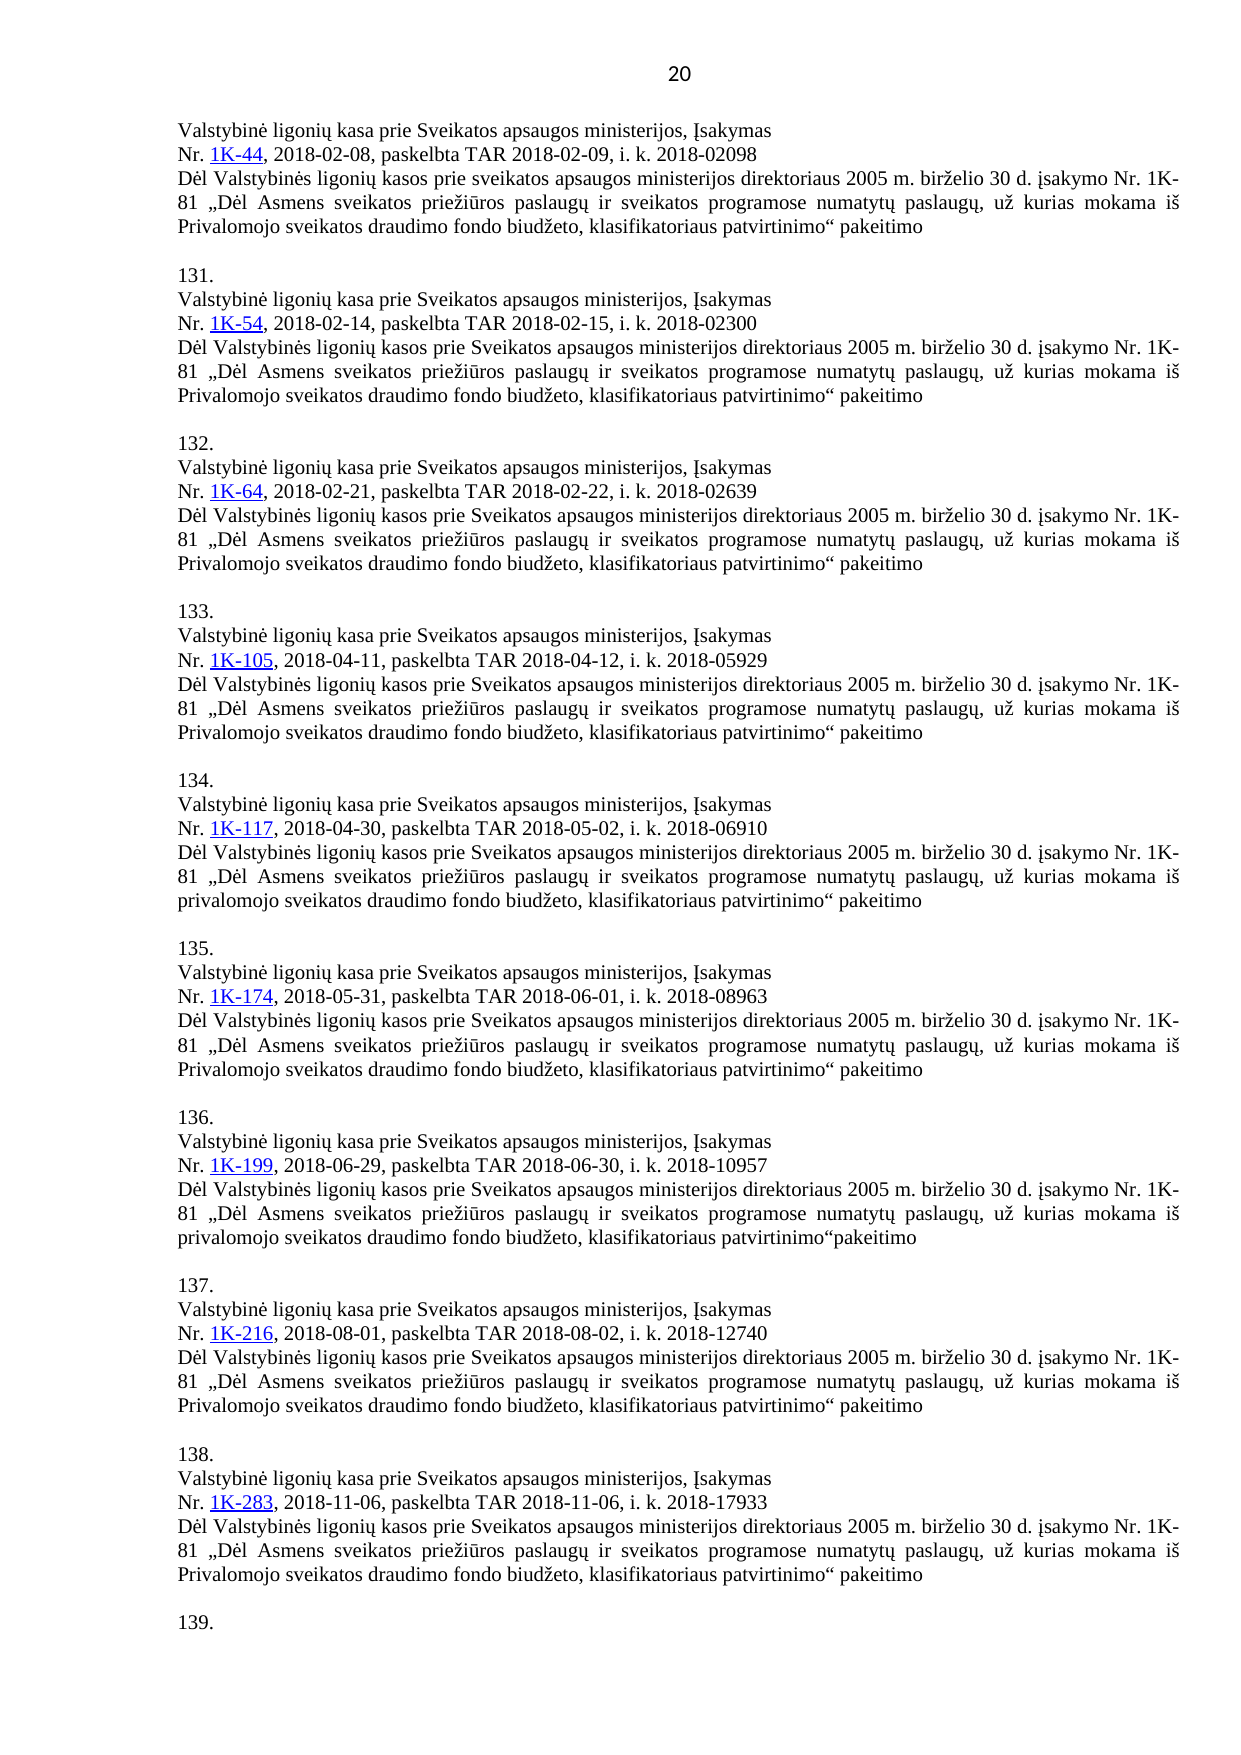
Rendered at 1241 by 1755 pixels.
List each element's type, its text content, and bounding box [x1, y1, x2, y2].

text 137. [177, 1273, 1181, 1297]
text Dėl Valstybinės ligonių kasos prie Sveikatos apsaugos ministerijos direktoriaus 2005 m. birželio 30 d. įsakymo Nr. 1K-81 „Dėl Asmens sveikatos priežiūros paslaugų ir sveikatos programose numatytų paslaugų, už kurias mokama iš privalomojo sveikatos draudimo fondo biudžeto, klasifikatoriaus patvirtinimo“pakeitimo [177, 1177, 1181, 1249]
text Valstybinė ligonių kasa prie Sveikatos apsaugos ministerijos, Įsakymas [177, 455, 1181, 479]
text Dėl Valstybinės ligonių kasos prie Sveikatos apsaugos ministerijos direktoriaus 2005 m. birželio 30 d. įsakymo Nr. 1K-81 „Dėl Asmens sveikatos priežiūros paslaugų ir sveikatos programose numatytų paslaugų, už kurias mokama iš Privalomojo sveikatos draudimo fondo biudžeto, klasifikatoriaus patvirtinimo“ pakeitimo [177, 335, 1181, 407]
text Nr. 1K-44, 2018-02-08, paskelbta TAR 2018-02-09, i. k. 2018-02098 [177, 142, 1181, 166]
text Valstybinė ligonių kasa prie Sveikatos apsaugos ministerijos, Įsakymas [177, 1466, 1181, 1490]
text Dėl Valstybinės ligonių kasos prie Sveikatos apsaugos ministerijos direktoriaus 2005 m. birželio 30 d. įsakymo Nr. 1K-81 „Dėl Asmens sveikatos priežiūros paslaugų ir sveikatos programose numatytų paslaugų, už kurias mokama iš Privalomojo sveikatos draudimo fondo biudžeto, klasifikatoriaus patvirtinimo“ pakeitimo [177, 672, 1181, 744]
text Nr. 1K-199, 2018-06-29, paskelbta TAR 2018-06-30, i. k. 2018-10957 [177, 1153, 1181, 1177]
text 134. [177, 768, 1181, 792]
text 133. [177, 599, 1181, 623]
text Valstybinė ligonių kasa prie Sveikatos apsaugos ministerijos, Įsakymas [177, 792, 1181, 816]
text 138. [177, 1442, 1181, 1466]
text Valstybinė ligonių kasa prie Sveikatos apsaugos ministerijos, Įsakymas [177, 960, 1181, 984]
text Dėl Valstybinės ligonių kasos prie Sveikatos apsaugos ministerijos direktoriaus 2005 m. birželio 30 d. įsakymo Nr. 1K-81 „Dėl Asmens sveikatos priežiūros paslaugų ir sveikatos programose numatytų paslaugų, už kurias mokama iš Privalomojo sveikatos draudimo fondo biudžeto, klasifikatoriaus patvirtinimo“ pakeitimo [177, 1008, 1181, 1081]
text 139. [177, 1610, 1181, 1634]
text 131. [177, 262, 1181, 287]
text 132. [177, 431, 1181, 455]
text Dėl Valstybinės ligonių kasos prie Sveikatos apsaugos ministerijos direktoriaus 2005 m. birželio 30 d. įsakymo Nr. 1K-81 „Dėl Asmens sveikatos priežiūros paslaugų ir sveikatos programose numatytų paslaugų, už kurias mokama iš Privalomojo sveikatos draudimo fondo biudžeto, klasifikatoriaus patvirtinimo“ pakeitimo [177, 503, 1181, 575]
text Dėl Valstybinės ligonių kasos prie Sveikatos apsaugos ministerijos direktoriaus 2005 m. birželio 30 d. įsakymo Nr. 1K-81 „Dėl Asmens sveikatos priežiūros paslaugų ir sveikatos programose numatytų paslaugų, už kurias mokama iš Privalomojo sveikatos draudimo fondo biudžeto, klasifikatoriaus patvirtinimo“ pakeitimo [177, 1514, 1181, 1586]
text Nr. 1K-54, 2018-02-14, paskelbta TAR 2018-02-15, i. k. 2018-02300 [177, 311, 1181, 335]
text Dėl Valstybinės ligonių kasos prie Sveikatos apsaugos ministerijos direktoriaus 2005 m. birželio 30 d. įsakymo Nr. 1K-81 „Dėl Asmens sveikatos priežiūros paslaugų ir sveikatos programose numatytų paslaugų, už kurias mokama iš Privalomojo sveikatos draudimo fondo biudžeto, klasifikatoriaus patvirtinimo“ pakeitimo [177, 1345, 1181, 1417]
text Nr. 1K-174, 2018-05-31, paskelbta TAR 2018-06-01, i. k. 2018-08963 [177, 984, 1181, 1008]
text Valstybinė ligonių kasa prie Sveikatos apsaugos ministerijos, Įsakymas [177, 1297, 1181, 1321]
text Nr. 1K-117, 2018-04-30, paskelbta TAR 2018-05-02, i. k. 2018-06910 [177, 816, 1181, 840]
text Valstybinė ligonių kasa prie Sveikatos apsaugos ministerijos, Įsakymas [177, 1129, 1181, 1153]
text Dėl Valstybinės ligonių kasos prie sveikatos apsaugos ministerijos direktoriaus 2005 m. birželio 30 d. įsakymo Nr. 1K-81 „Dėl Asmens sveikatos priežiūros paslaugų ir sveikatos programose numatytų paslaugų, už kurias mokama iš Privalomojo sveikatos draudimo fondo biudžeto, klasifikatoriaus patvirtinimo“ pakeitimo [177, 166, 1181, 238]
text Nr. 1K-64, 2018-02-21, paskelbta TAR 2018-02-22, i. k. 2018-02639 [177, 479, 1181, 503]
text Valstybinė ligonių kasa prie Sveikatos apsaugos ministerijos, Įsakymas [177, 118, 1181, 142]
text Nr. 1K-216, 2018-08-01, paskelbta TAR 2018-08-02, i. k. 2018-12740 [177, 1321, 1181, 1345]
text Valstybinė ligonių kasa prie Sveikatos apsaugos ministerijos, Įsakymas [177, 287, 1181, 311]
text Nr. 1K-105, 2018-04-11, paskelbta TAR 2018-04-12, i. k. 2018-05929 [177, 647, 1181, 672]
text 136. [177, 1105, 1181, 1129]
text 135. [177, 936, 1181, 960]
text Dėl Valstybinės ligonių kasos prie Sveikatos apsaugos ministerijos direktoriaus 2005 m. birželio 30 d. įsakymo Nr. 1K-81 „Dėl Asmens sveikatos priežiūros paslaugų ir sveikatos programose numatytų paslaugų, už kurias mokama iš privalomojo sveikatos draudimo fondo biudžeto, klasifikatoriaus patvirtinimo“ pakeitimo [177, 840, 1181, 912]
text Valstybinė ligonių kasa prie Sveikatos apsaugos ministerijos, Įsakymas [177, 623, 1181, 647]
text Nr. 1K-283, 2018-11-06, paskelbta TAR 2018-11-06, i. k. 2018-17933 [177, 1490, 1181, 1514]
